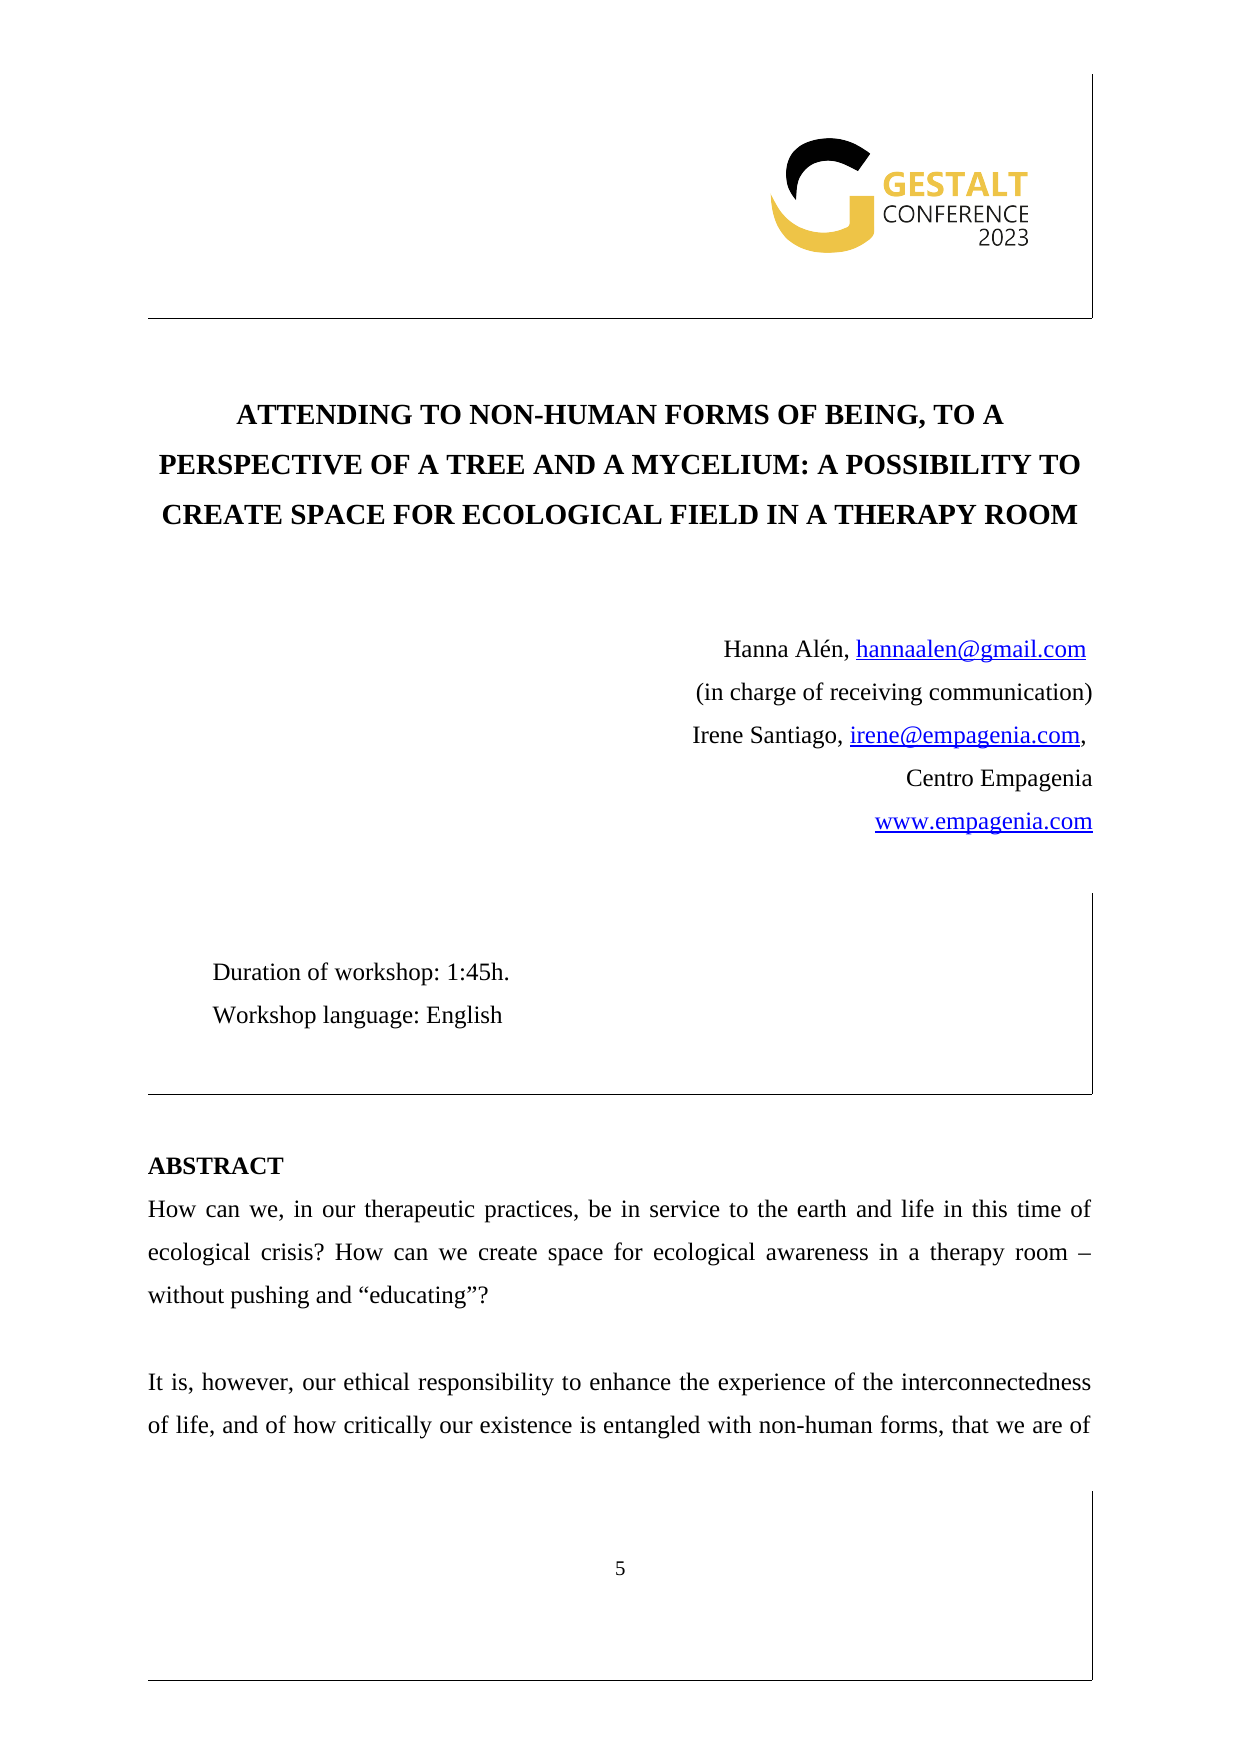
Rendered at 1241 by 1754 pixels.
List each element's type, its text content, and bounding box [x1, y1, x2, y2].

text (in charge of receiving communication) [148, 677, 1092, 706]
text How can we, in our therapeutic practices, be in service to the earth and life in this time of ecological crisis? How can we create space for ecological awareness in a therapy room – without pushing and “educating”? [148, 1194, 1092, 1309]
text It is, however, our ethical responsibility to enhance the experience of the interconnectedness of life, and of how critically our existence is entangled with non-human forms, that we are of [148, 1367, 1092, 1439]
text www.empagenia.com [148, 806, 1092, 835]
text Workshop language: English [148, 936, 1092, 1094]
text ABSTRACT [148, 1151, 1092, 1180]
text Hanna Alén, hannaalen@gmail.com [148, 634, 1092, 663]
text Centro Empagenia [148, 763, 1092, 792]
text Duration of workshop: 1:45h. [148, 893, 1092, 936]
text ATTENDING TO NON-HUMAN FORMS OF BEING, TO A PERSPECTIVE OF A TREE AND A MYCELIUM: A POSSIBILITY TO CREATE SPACE FOR ECOLOGICAL FIELD IN A THERAPY ROOM [148, 397, 1092, 531]
text Irene Santiago, irene@empagenia.com, [148, 720, 1092, 749]
